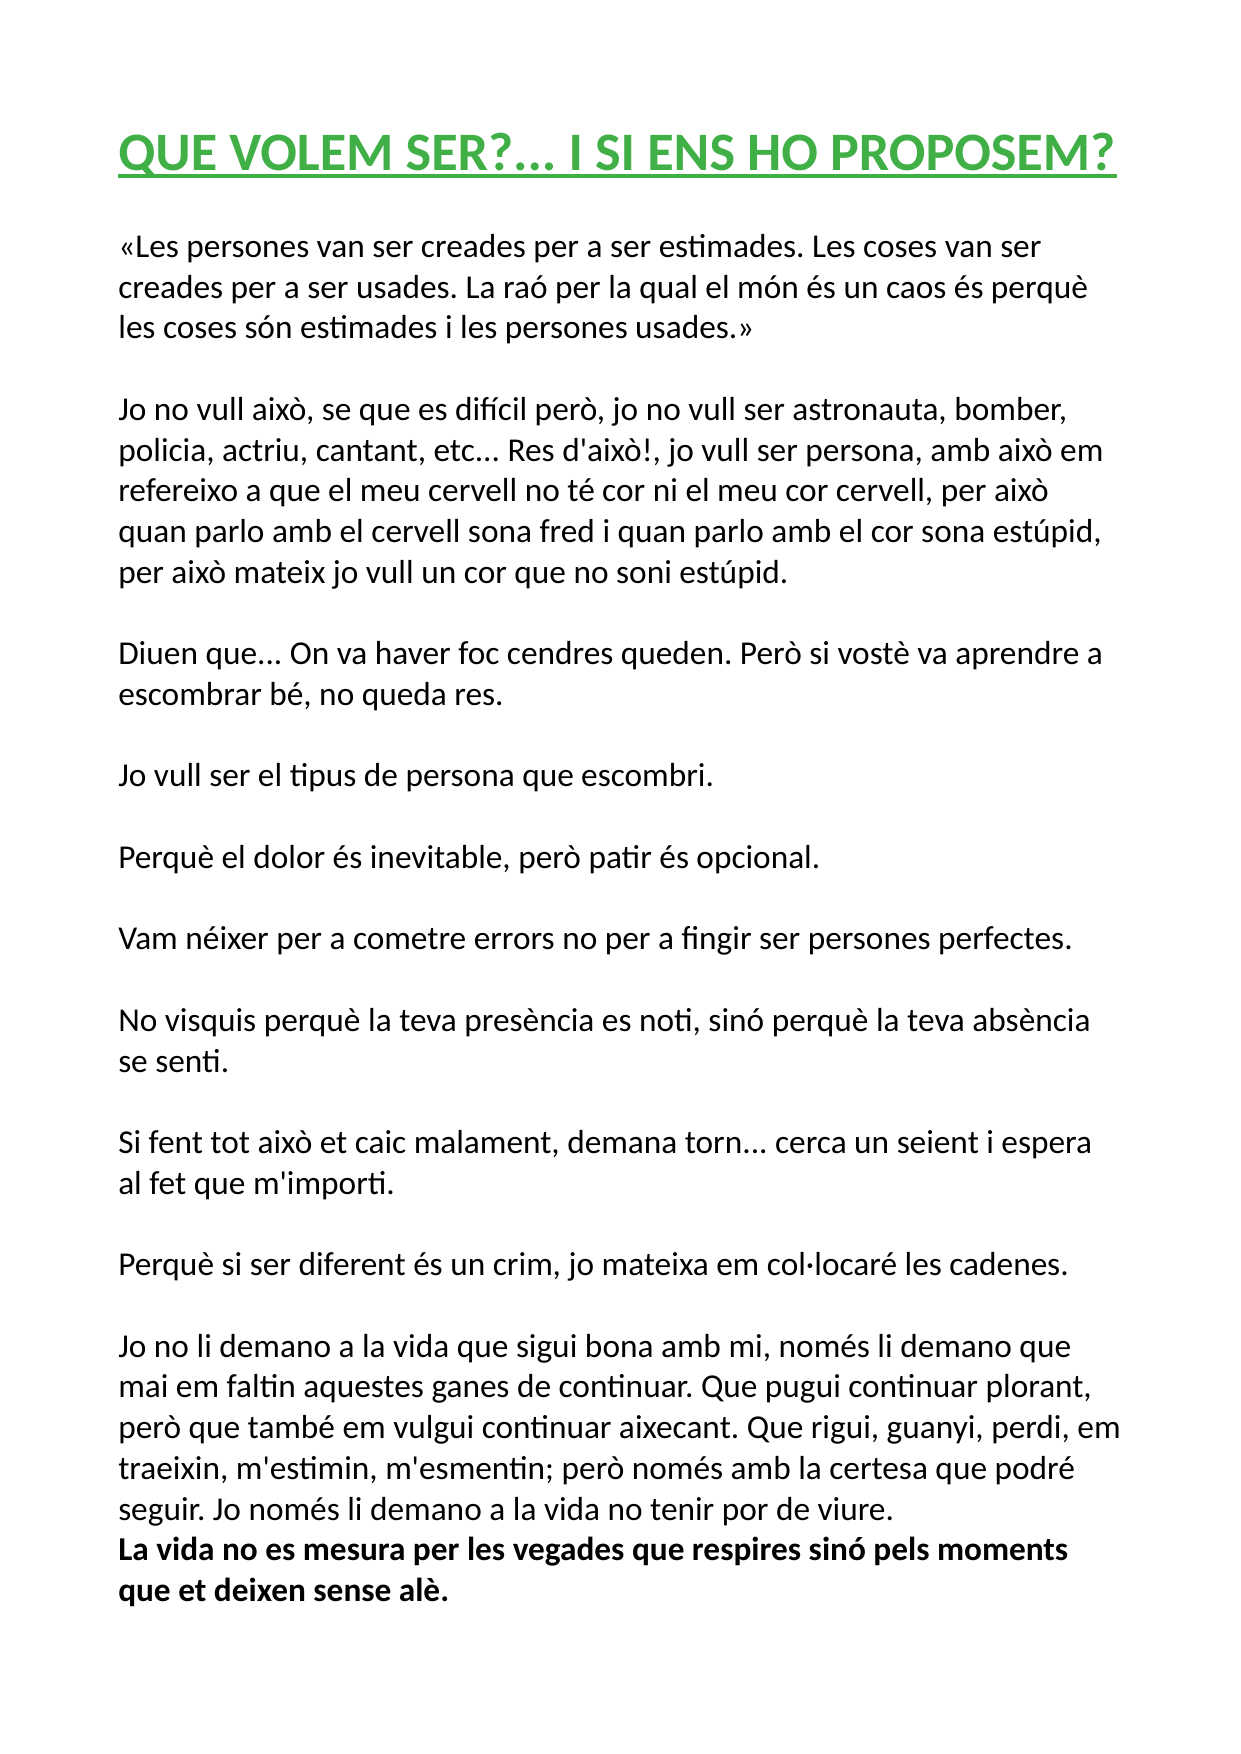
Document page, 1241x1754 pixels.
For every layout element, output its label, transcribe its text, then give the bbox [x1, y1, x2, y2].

text Si fent tot això et caic malament, demana torn... cerca un seient i espera al fet que m'importi. [118, 1121, 1122, 1202]
text No visquis perquè la teva presència es noti, sinó perquè la teva absència se senti. [118, 999, 1122, 1080]
text Jo no li demano a la vida que sigui bona amb mi, només li demano que mai em faltin aquestes ganes de continuar. Que pugui continuar plorant, però que també em vulgui continuar aixecant. Que rigui, guanyi, perdi, em traeixin, m'estimin, m'esmentin; però només amb la certesa que podré seguir. Jo només li demano a la vida no tenir por de viure. [118, 1325, 1122, 1528]
text QUE VOLEM SER?... I SI ENS HO PROPOSEM? [118, 118, 1122, 184]
text Vam néixer per a cometre errors no per a fingir ser persones perfectes. [118, 917, 1122, 958]
text Jo vull ser el tipus de persona que escombri. [118, 754, 1122, 795]
text «Les persones van ser creades per a ser estimades. Les coses van ser creades per a ser usades. La raó per la qual el món és un caos és perquè les coses són estimades i les persones usades.» [118, 225, 1122, 347]
text Perquè si ser diferent és un crim, jo mateixa em col·locaré les cadenes. [118, 1243, 1122, 1284]
text La vida no es mesura per les vegades que respires sinó pels moments que et deixen sense alè. [118, 1528, 1122, 1610]
text Perquè el dolor és inevitable, però patir és opcional. [118, 836, 1122, 877]
text Jo no vull això, se que es difícil però, jo no vull ser astronauta, bomber, policia, actriu, cantant, etc... Res d'això!, jo vull ser persona, amb això em refereixo a que el meu cervell no té cor ni el meu cor cervell, per això quan parlo amb el cervell sona fred i quan parlo amb el cor sona estúpid, per això mateix jo vull un cor que no soni estúpid. [118, 388, 1122, 592]
text Diuen que... On va haver foc cendres queden. Però si vostè va aprendre a escombrar bé, no queda res. [118, 632, 1122, 714]
